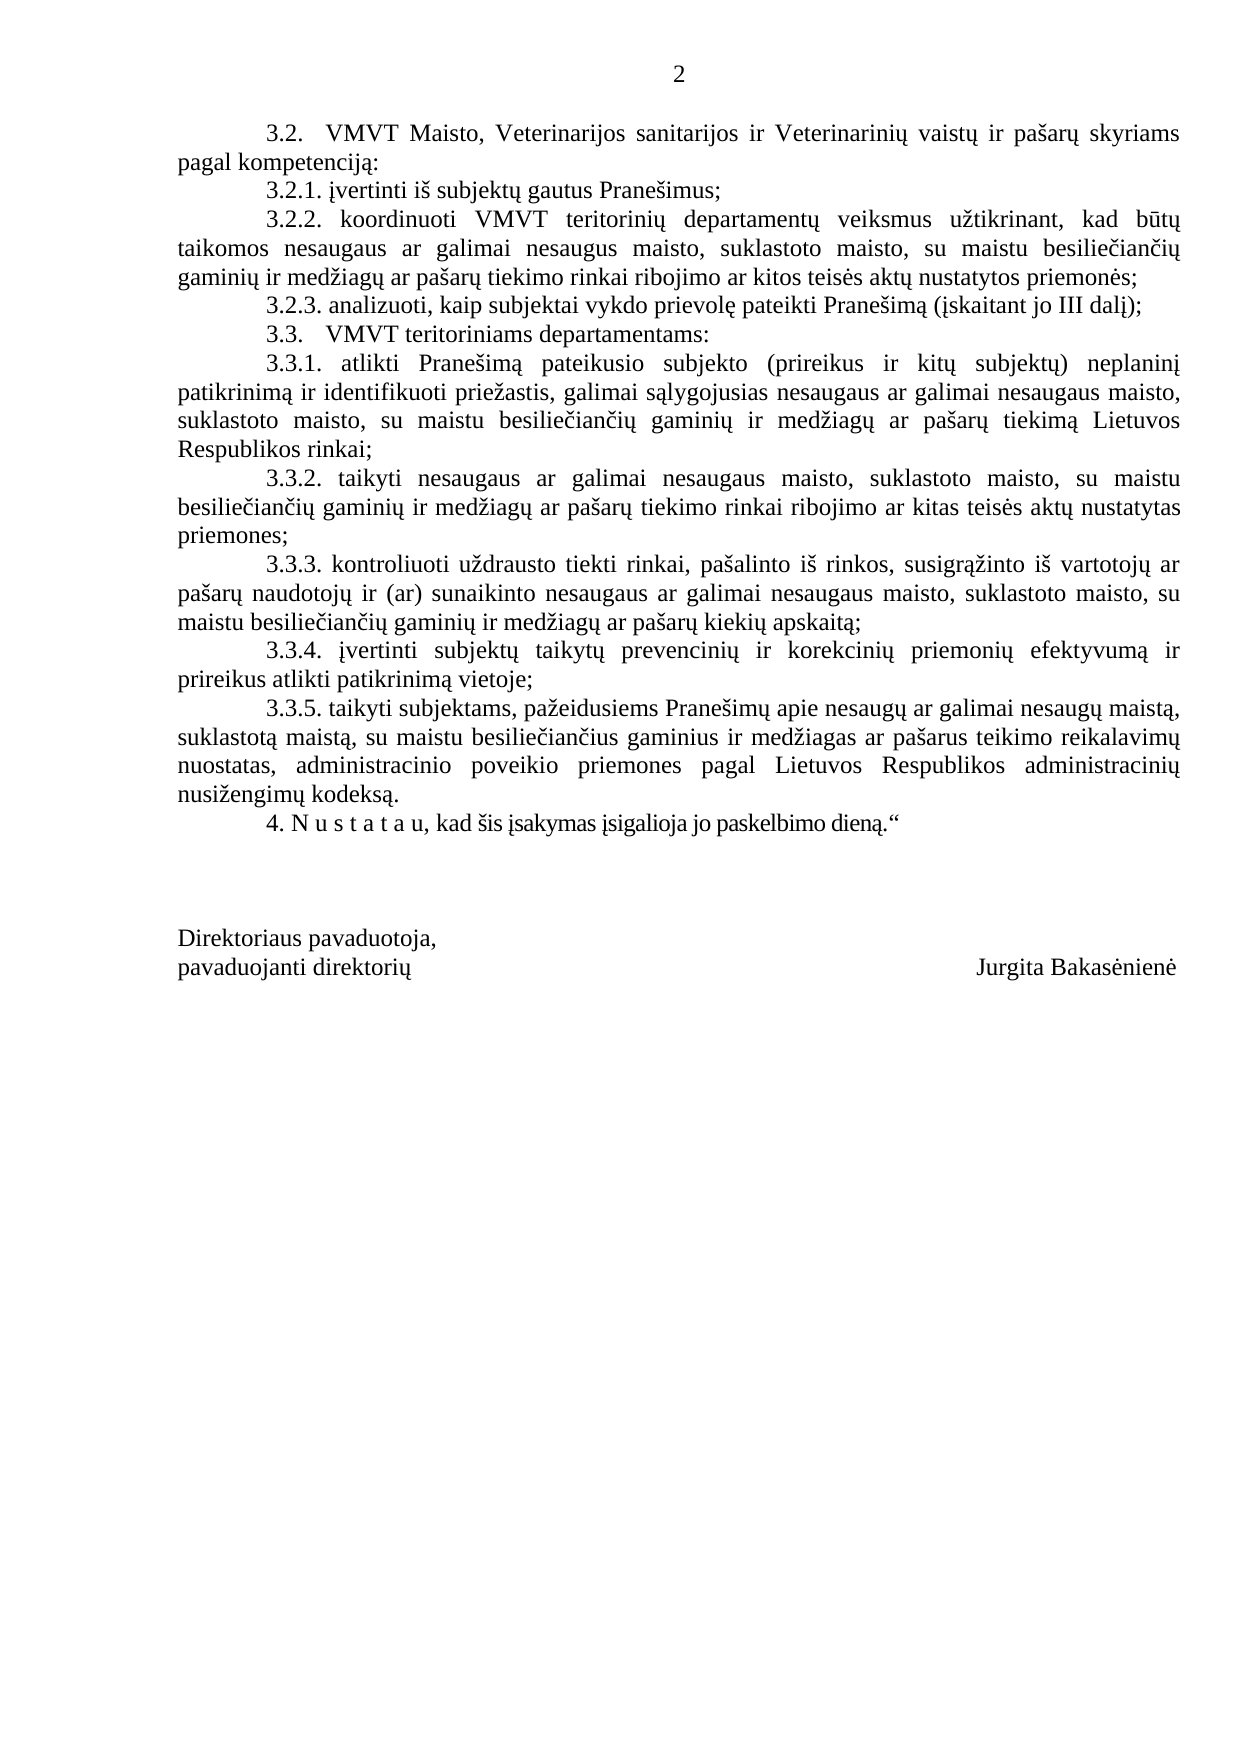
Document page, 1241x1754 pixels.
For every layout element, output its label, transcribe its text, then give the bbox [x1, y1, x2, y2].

text 3.3.2. taikyti nesaugaus ar galimai nesaugaus maisto, suklastoto maisto, su maistu besiliečiančių gaminių ir medžiagų ar pašarų tiekimo rinkai ribojimo ar kitas teisės aktų nustatytas priemones; [177, 463, 1181, 549]
text 3.3.5. taikyti subjektams, pažeidusiems Pranešimų apie nesaugų ar galimai nesaugų maistą, suklastotą maistą, su maistu besiliečiančius gaminius ir medžiagas ar pašarus teikimo reikalavimų nuostatas, administracinio poveikio priemones pagal Lietuvos Respublikos administracinių nusižengimų kodeksą. [177, 693, 1181, 808]
text 3.3.3. kontroliuoti uždrausto tiekti rinkai, pašalinto iš rinkos, susigrąžinto iš vartotojų ar pašarų naudotojų ir (ar) sunaikinto nesaugaus ar galimai nesaugaus maisto, suklastoto maisto, su maistu besiliečiančių gaminių ir medžiagų ar pašarų kiekių apskaitą; [177, 549, 1181, 636]
text 3.2.2. koordinuoti VMVT teritorinių departamentų veiksmus užtikrinant, kad būtų taikomos nesaugaus ar galimai nesaugus maisto, suklastoto maisto, su maistu besiliečiančių gaminių ir medžiagų ar pašarų tiekimo rinkai ribojimo ar kitos teisės aktų nustatytos priemonės; [177, 204, 1181, 291]
text 3.3.4. įvertinti subjektų taikytų prevencinių ir korekcinių priemonių efektyvumą ir prireikus atlikti patikrinimą vietoje; [177, 636, 1181, 693]
text pavaduojanti direktorių Jurgita Bakasėnienė [177, 952, 1181, 981]
text 3.2.3. analizuoti, kaip subjektai vykdo prievolę pateikti Pranešimą (įskaitant jo III dalį); [177, 291, 1181, 319]
text 3.2. VMVT Maisto, Veterinarijos sanitarijos ir Veterinarinių vaistų ir pašarų skyriams pagal kompetenciją: [177, 118, 1181, 176]
text 3.3.1. atlikti Pranešimą pateikusio subjekto (prireikus ir kitų subjektų) neplaninį patikrinimą ir identifikuoti priežastis, galimai sąlygojusias nesaugaus ar galimai nesaugaus maisto, suklastoto maisto, su maistu besiliečiančių gaminių ir medžiagų ar pašarų tiekimą Lietuvos Respublikos rinkai; [177, 348, 1181, 463]
text 4. N u s t a t a u, kad šis įsakymas įsigalioja jo paskelbimo dieną.“ [177, 808, 1181, 837]
text Direktoriaus pavaduotoja, [177, 923, 1181, 952]
text 3.3. VMVT teritoriniams departamentams: [177, 319, 1181, 348]
text 3.2.1. įvertinti iš subjektų gautus Pranešimus; [177, 176, 1181, 204]
